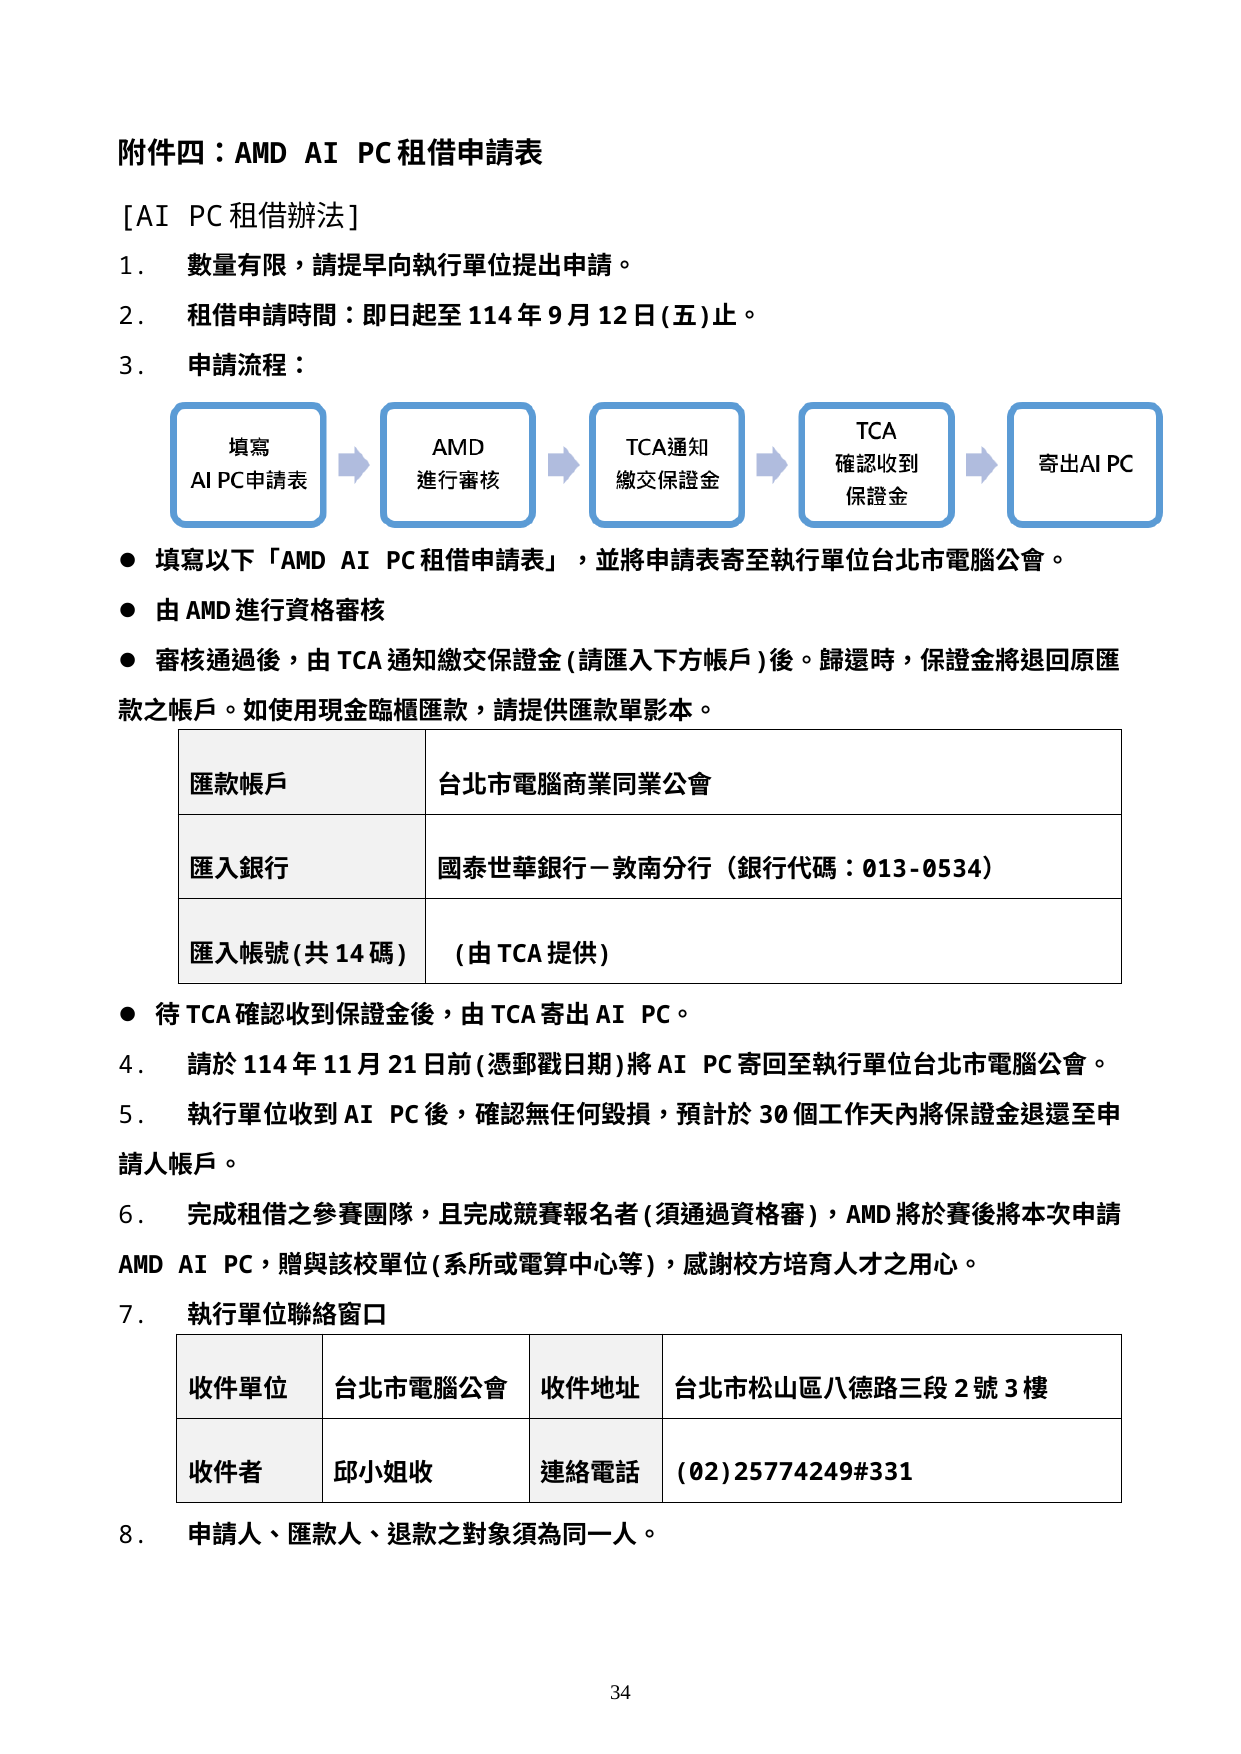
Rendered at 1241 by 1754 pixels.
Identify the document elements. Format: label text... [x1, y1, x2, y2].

table_header 台北市松山區八德路三段2號3樓 [663, 1335, 1121, 1418]
list 填寫以下「AMD AI PC租借申請表」，並將申請表寄至執行單位台北市電腦公會。 [118, 385, 1122, 579]
list 完成租借之參賽團隊，且完成競賽報名者(須通過資格審)，AMD將於賽後將本次申請AMD AI PC，贈與該校單位(系所或電算中心等)，感謝校方培育人才之用心。 [118, 1183, 1122, 1283]
table_header 收件地址 [530, 1335, 662, 1418]
list 審核通過後，由TCA通知繳交保證金(請匯入下方帳戶)後。歸還時，保證金將退回原匯款之帳戶。如使用現金臨櫃匯款，請提供匯款單影本。 [118, 629, 1122, 729]
table_cell 連絡電話 [530, 1419, 662, 1502]
text 附件四：AMD AI PC租借申請表 [117, 130, 1122, 172]
table_cell 收件者 [177, 1419, 322, 1502]
list 請於114年11月21日前(憑郵戳日期)將AI PC寄回至執行單位台北市電腦公會。 [118, 1033, 1122, 1083]
list 執行單位聯絡窗口 [118, 1283, 1122, 1333]
table_header 台北市電腦公會 [323, 1335, 529, 1418]
table_cell (02)25774249#331 [663, 1419, 1121, 1502]
list 由AMD進行資格審核 [118, 579, 1122, 629]
list 申請人、匯款人、退款之對象須為同一人。 [118, 1503, 1122, 1553]
list 待TCA確認收到保證金後，由TCA寄出AI PC。 [118, 983, 1122, 1033]
table_header 台北市電腦商業同業公會 [426, 730, 1121, 814]
table_header 匯款帳戶 [179, 730, 425, 814]
list 執行單位收到AI PC後，確認無任何毀損，預計於30個工作天內將保證金退還至申請人帳戶。 [118, 1083, 1122, 1183]
table_cell 匯入銀行 [179, 815, 425, 898]
text [AI PC租借辦法] [118, 172, 1122, 235]
list 租借申請時間：即日起至114年9月12日(五)止。 [118, 285, 1122, 335]
table_cell 國泰世華銀行－敦南分行（銀行代碼：013-0534） [426, 815, 1121, 898]
table_header 收件單位 [177, 1335, 322, 1418]
list 數量有限，請提早向執行單位提出申請。 [118, 235, 1122, 285]
table_cell 邱小姐收 [323, 1419, 529, 1502]
table_cell (由TCA提供) [426, 899, 1121, 982]
table_cell 匯入帳號(共14碼) [179, 899, 425, 982]
list 申請流程： [118, 335, 1122, 385]
